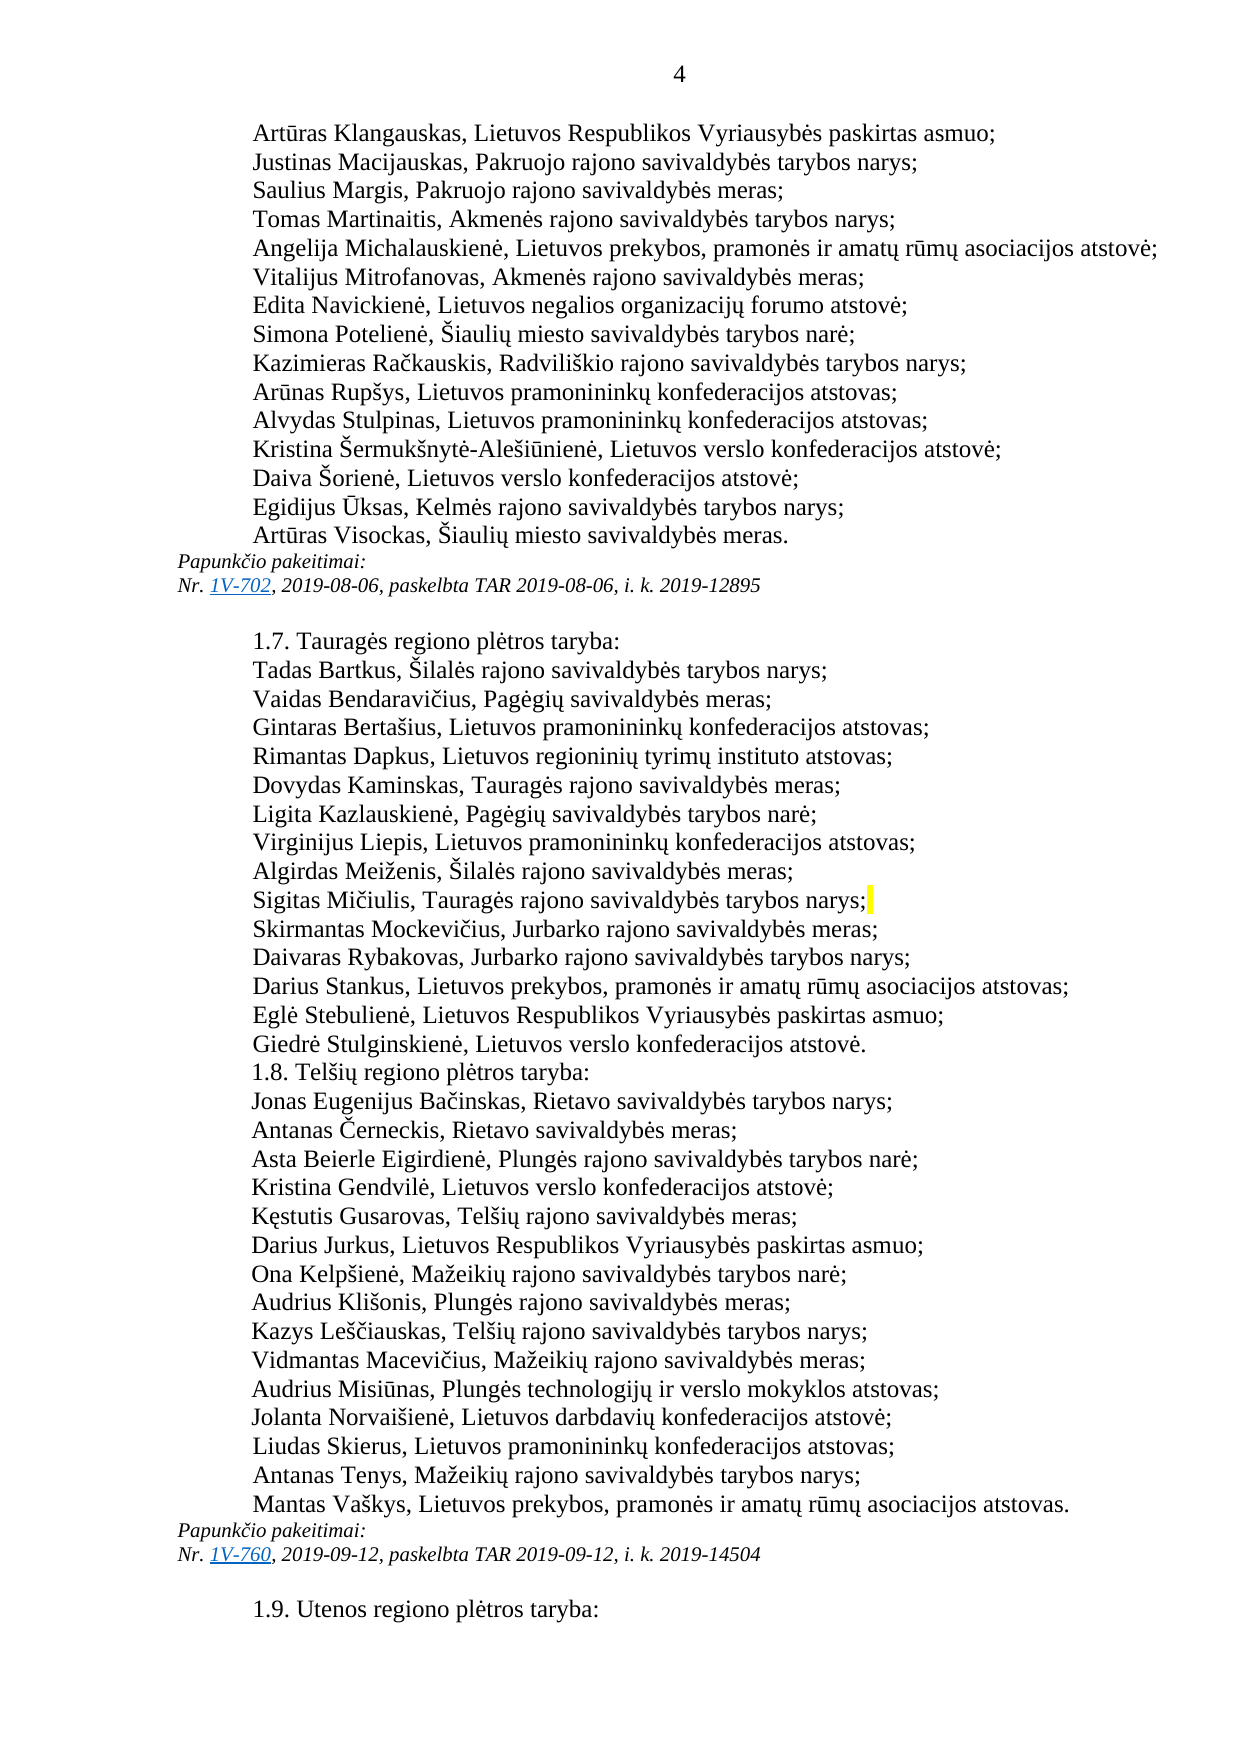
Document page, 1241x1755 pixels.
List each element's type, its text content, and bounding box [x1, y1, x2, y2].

text 1.9. Utenos regiono plėtros taryba: [177, 1594, 1181, 1623]
text Daivaras Rybakovas, Jurbarko rajono savivaldybės tarybos narys; [177, 942, 1181, 971]
text Daiva Šorienė, Lietuvos verslo konfederacijos atstovė; [177, 463, 1181, 492]
text Rimantas Dapkus, Lietuvos regioninių tyrimų instituto atstovas; [177, 741, 1181, 770]
text Liudas Skierus, Lietuvos pramonininkų konfederacijos atstovas; [177, 1431, 1181, 1460]
text Vaidas Bendaravičius, Pagėgių savivaldybės meras; [177, 684, 1181, 712]
text Algirdas Meiženis, Šilalės rajono savivaldybės meras; [177, 856, 1181, 885]
text Audrius Misiūnas, Plungės technologijų ir verslo mokyklos atstovas; [177, 1374, 1181, 1402]
text Artūras Visockas, Šiaulių miesto savivaldybės meras. [177, 521, 1181, 549]
text Audrius Klišonis, Plungės rajono savivaldybės meras; [177, 1287, 1181, 1316]
text Darius Stankus, Lietuvos prekybos, pramonės ir amatų rūmų asociacijos atstovas; [177, 971, 1181, 1000]
text Vidmantas Macevičius, Mažeikių rajono savivaldybės meras; [177, 1345, 1181, 1374]
text Antanas Tenys, Mažeikių rajono savivaldybės tarybos narys; [177, 1460, 1181, 1489]
text Ona Kelpšienė, Mažeikių rajono savivaldybės tarybos narė; [177, 1259, 1181, 1287]
text Ligita Kazlauskienė, Pagėgių savivaldybės tarybos narė; [177, 799, 1181, 827]
text Nr. 1V-702, 2019-08-06, paskelbta TAR 2019-08-06, i. k. 2019-12895 [177, 573, 1181, 597]
text Asta Beierle Eigirdienė, Plungės rajono savivaldybės tarybos narė; [177, 1144, 1181, 1172]
text Antanas Černeckis, Rietavo savivaldybės meras; [177, 1115, 1181, 1144]
text Virginijus Liepis, Lietuvos pramonininkų konfederacijos atstovas; [177, 827, 1181, 856]
text Papunkčio pakeitimai: [177, 549, 1181, 573]
text Kazys Leščiauskas, Telšių rajono savivaldybės tarybos narys; [177, 1316, 1181, 1345]
text Sigitas Mičiulis, Tauragės rajono savivaldybės tarybos narys; [177, 885, 1181, 914]
text Jolanta Norvaišienė, Lietuvos darbdavių konfederacijos atstovė; [177, 1402, 1181, 1431]
text Saulius Margis, Pakruojo rajono savivaldybės meras; [177, 176, 1181, 204]
text Giedrė Stulginskienė, Lietuvos verslo konfederacijos atstovė. [177, 1029, 1181, 1057]
text Simona Potelienė, Šiaulių miesto savivaldybės tarybos narė; [177, 319, 1181, 348]
text Nr. 1V-760, 2019-09-12, paskelbta TAR 2019-09-12, i. k. 2019-14504 [177, 1542, 1181, 1566]
text Vitalijus Mitrofanovas, Akmenės rajono savivaldybės meras; [177, 262, 1181, 291]
text Gintaras Bertašius, Lietuvos pramonininkų konfederacijos atstovas; [177, 712, 1181, 741]
text Arūnas Rupšys, Lietuvos pramonininkų konfederacijos atstovas; [177, 377, 1181, 406]
text Jonas Eugenijus Bačinskas, Rietavo savivaldybės tarybos narys; [177, 1086, 1181, 1115]
text Justinas Macijauskas, Pakruojo rajono savivaldybės tarybos narys; [177, 147, 1181, 176]
text Egidijus Ūksas, Kelmės rajono savivaldybės tarybos narys; [177, 492, 1181, 521]
text Kazimieras Račkauskis, Radviliškio rajono savivaldybės tarybos narys; [177, 348, 1181, 377]
text 1.7. Tauragės regiono plėtros taryba: [177, 626, 1181, 655]
text Eglė Stebulienė, Lietuvos Respublikos Vyriausybės paskirtas asmuo; [177, 1000, 1181, 1029]
text Tomas Martinaitis, Akmenės rajono savivaldybės tarybos narys; [177, 204, 1181, 233]
text Edita Navickienė, Lietuvos negalios organizacijų forumo atstovė; [177, 291, 1181, 319]
text Papunkčio pakeitimai: [177, 1517, 1181, 1542]
text Angelija Michalauskienė, Lietuvos prekybos, pramonės ir amatų rūmų asociacijos atstovė; [177, 233, 1181, 262]
text Mantas Vaškys, Lietuvos prekybos, pramonės ir amatų rūmų asociacijos atstovas. [177, 1489, 1181, 1517]
text Darius Jurkus, Lietuvos Respublikos Vyriausybės paskirtas asmuo; [177, 1230, 1181, 1259]
text Alvydas Stulpinas, Lietuvos pramonininkų konfederacijos atstovas; [177, 406, 1181, 434]
text Tadas Bartkus, Šilalės rajono savivaldybės tarybos narys; [177, 655, 1181, 684]
text Kristina Šermukšnytė-Alešiūnienė, Lietuvos verslo konfederacijos atstovė; [177, 434, 1181, 463]
text Artūras Klangauskas, Lietuvos Respublikos Vyriausybės paskirtas asmuo; [177, 118, 1181, 147]
text Kęstutis Gusarovas, Telšių rajono savivaldybės meras; [177, 1201, 1181, 1230]
text Kristina Gendvilė, Lietuvos verslo konfederacijos atstovė; [177, 1172, 1181, 1201]
text Skirmantas Mockevičius, Jurbarko rajono savivaldybės meras; [177, 914, 1181, 942]
text 1.8. Telšių regiono plėtros taryba: [177, 1057, 1181, 1086]
text Dovydas Kaminskas, Tauragės rajono savivaldybės meras; [177, 770, 1181, 799]
